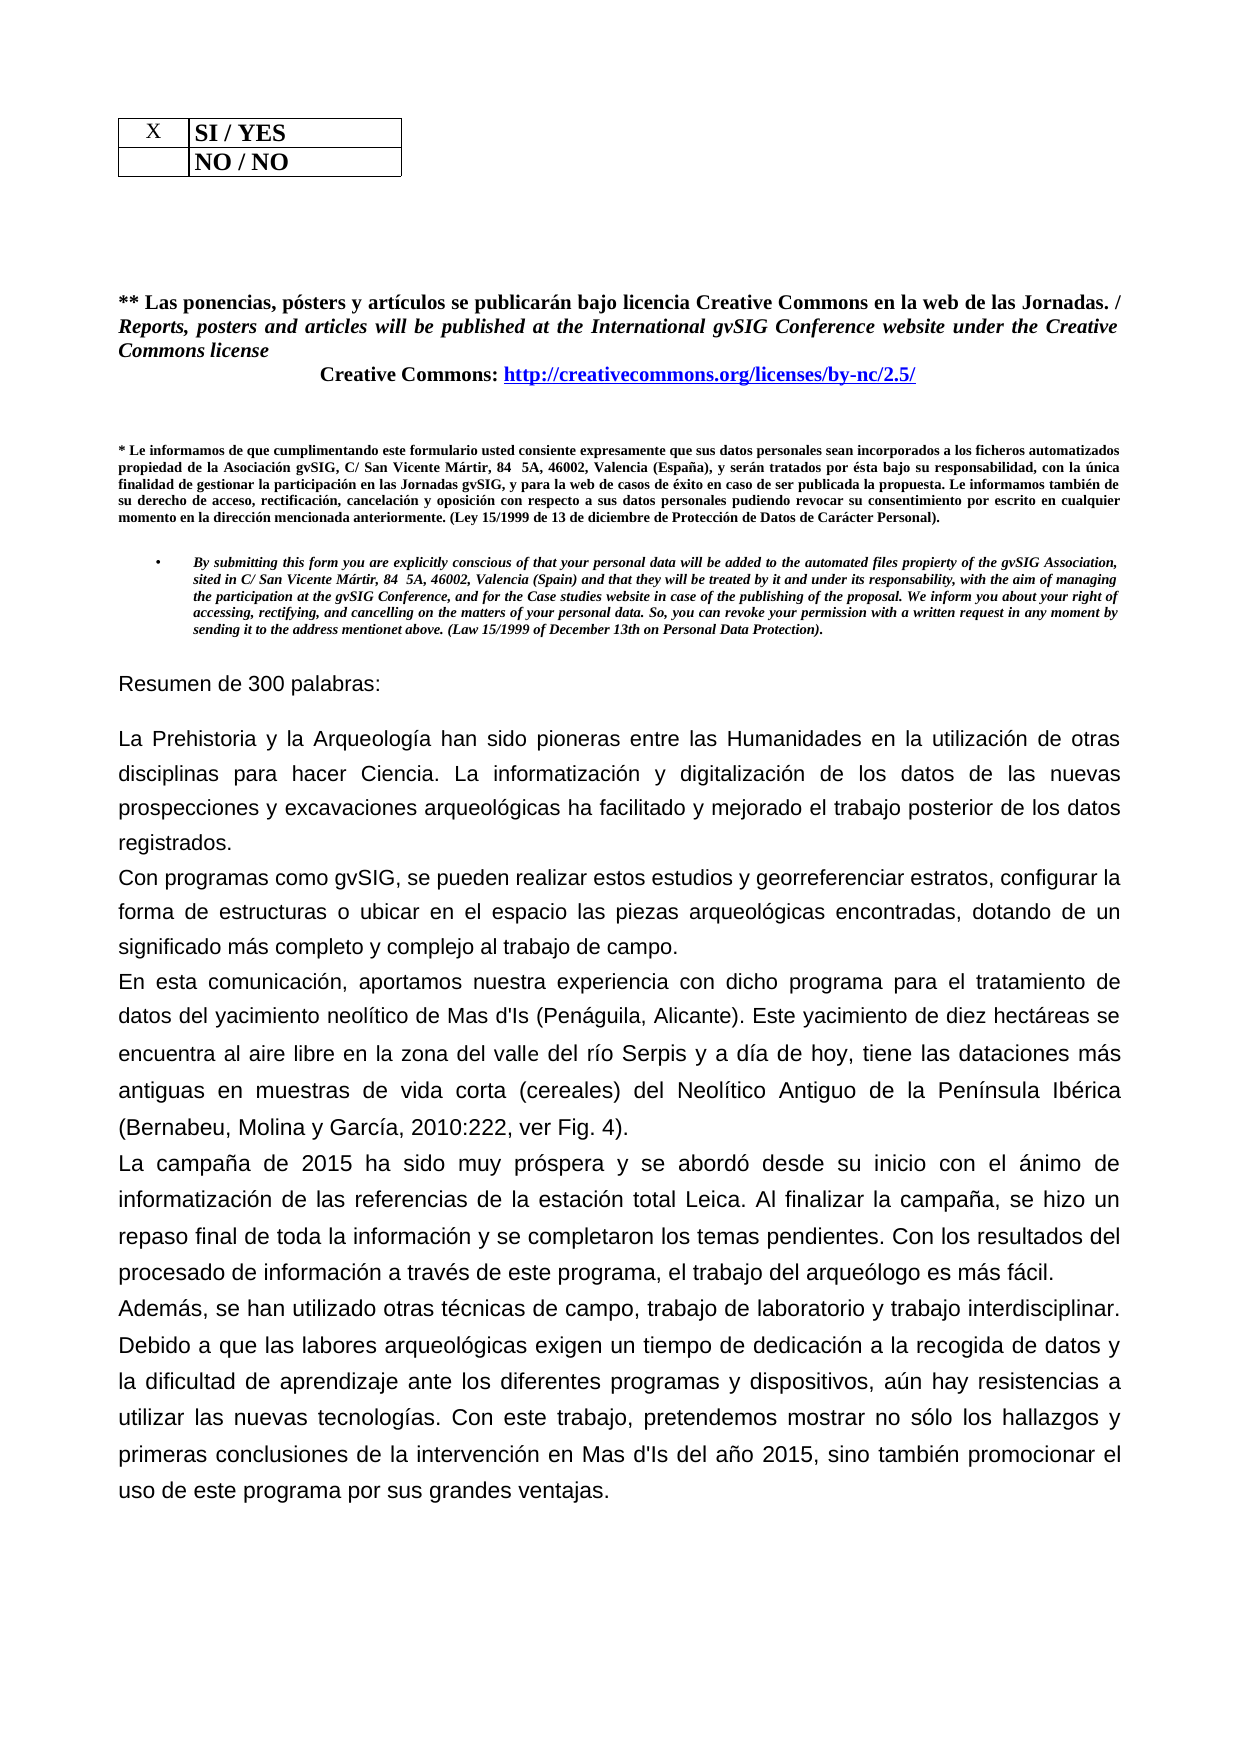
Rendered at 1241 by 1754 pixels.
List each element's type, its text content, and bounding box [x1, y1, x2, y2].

table_header SI / YES [190, 119, 401, 147]
text Creative Commons: http://creativecommons.org/licenses/by-nc/2.5/ [118, 362, 1122, 386]
list By submitting this form you are explicitly conscious of that your personal data will be added to the automated files propierty of the gvSIG Association, sited in C/ San Vicente Mártir, 84 5A, 46002, Valencia (Spain) and that they will be treated by it and under its responsability, with the aim of managing the participation at the gvSIG Conference, and for the Case studies website in case of the publishing of the proposal. We inform you about your right of accessing, rectifying, and cancelling on the matters of your personal data. So, you can revoke your permission with a written request in any moment by sending it to the address mentionet above. (Law 15/1999 of December 13th on Personal Data Protection). [156, 554, 1122, 638]
table_cell [119, 148, 188, 176]
text Resumen de 300 palabras: [118, 671, 1122, 696]
text En esta comunicación, aportamos nuestra experiencia con dicho programa para el tratamiento de datos del yacimiento neolítico de Mas d'Is (Penáguila, Alicante). Este yacimiento de diez hectáreas se encuentra al aire libre en la zona del valle del río Serpis y a día de hoy, tiene las dataciones más antiguas en muestras de vida corta (cereales) del Neolítico Antiguo de la Península Ibérica (Bernabeu, Molina y García, 2010:222, ver Fig. 4). [118, 969, 1122, 1140]
text ** Las ponencias, pósters y artículos se publicarán bajo licencia Creative Commons en la web de las Jornadas. / Reports, posters and articles will be published at the International gvSIG Conference website under the Creative Commons license [118, 289, 1122, 362]
table_cell NO / NO [190, 148, 401, 176]
text La Prehistoria y la Arqueología han sido pioneras entre las Humanidades en la utilización de otras disciplinas para hacer Ciencia. La informatización y digitalización de los datos de las nuevas prospecciones y excavaciones arqueológicas ha facilitado y mejorado el trabajo posterior de los datos registrados. [118, 726, 1122, 855]
text La campaña de 2015 ha sido muy próspera y se abordó desde su inicio con el ánimo de informatización de las referencias de la estación total Leica. Al finalizar la campaña, se hizo un repaso final de toda la información y se completaron los temas pendientes. Con los resultados del procesado de información a través de este programa, el trabajo del arqueólogo es más fácil. [118, 1150, 1122, 1285]
text Con programas como gvSIG, se pueden realizar estos estudios y georreferenciar estratos, configurar la forma de estructuras o ubicar en el espacio las piezas arqueológicas encontradas, dotando de un significado más completo y complejo al trabajo de campo. [118, 864, 1122, 959]
table_header X [119, 119, 188, 147]
text Además, se han utilizado otras técnicas de campo, trabajo de laboratorio y trabajo interdisciplinar. Debido a que las labores arqueológicas exigen un tiempo de dedicación a la recogida de datos y la dificultad de aprendizaje ante los diferentes programas y dispositivos, aún hay resistencias a utilizar las nuevas tecnologías. Con este trabajo, pretendemos mostrar no sólo los hallazgos y primeras conclusiones de la intervención en Mas d'Is del año 2015, sino también promocionar el uso de este programa por sus grandes ventajas. [118, 1295, 1122, 1503]
text * Le informamos de que cumplimentando este formulario usted consiente expresamente que sus datos personales sean incorporados a los ficheros automatizados propiedad de la Asociación gvSIG, C/ San Vicente Mártir, 84 5A, 46002, Valencia (España), y serán tratados por ésta bajo su responsabilidad, con la única finalidad de gestionar la participación en las Jornadas gvSIG, y para la web de casos de éxito en caso de ser publicada la propuesta. Le informamos también de su derecho de acceso, rectificación, cancelación y oposición con respecto a sus datos personales pudiendo revocar su consentimiento por escrito en cualquier momento en la dirección mencionada anteriormente. (Ley 15/1999 de 13 de diciembre de Protección de Datos de Carácter Personal). [118, 442, 1122, 526]
